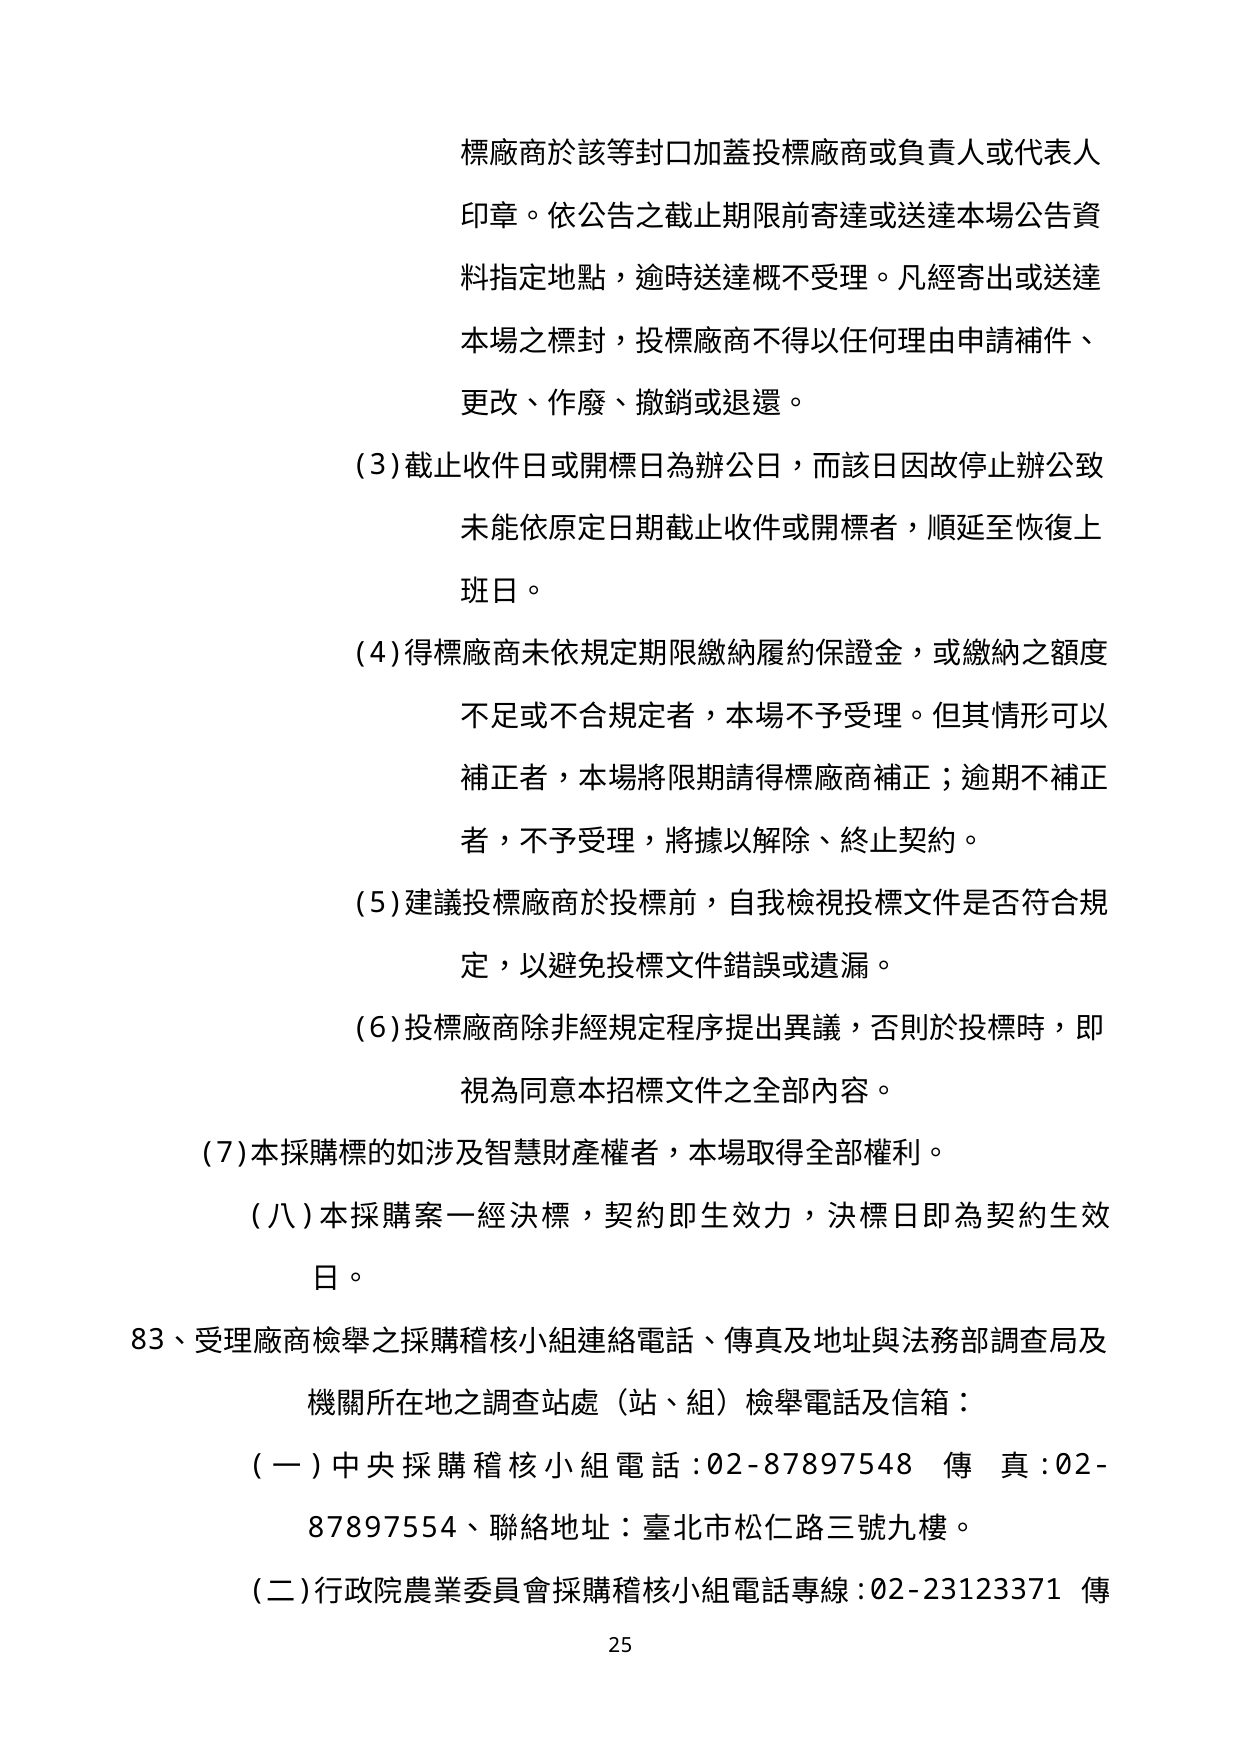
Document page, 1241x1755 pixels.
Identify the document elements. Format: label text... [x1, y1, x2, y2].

text (二)行政院農業委員會採購稽核小組電話專線:02-23123371 傳 [248, 1547, 1110, 1609]
list 標廠商於該等封口加蓋投標廠商或負責人或代表人印章。依公告之截止期限前寄達或送達本場公告資料指定地點，逾時送達概不受理。凡經寄出或送達本場之標封，投標廠商不得以任何理由申請補件、更改、作廢、撤銷或退還。 [351, 109, 1110, 422]
list 截止收件日或開標日為辦公日，而該日因故停止辦公致未能依原定日期截止收件或開標者，順延至恢復上班日。 [351, 422, 1110, 609]
list 建議投標廠商於投標前，自我檢視投標文件是否符合規定，以避免投標文件錯誤或遺漏。 [351, 859, 1110, 984]
text (一)中央採購稽核小組電話:02-87897548 傳 真:02-87897554、聯絡地址：臺北市松仁路三號九樓。 [248, 1422, 1110, 1547]
text (八)本採購案一經決標，契約即生效力，決標日即為契約生效 日。 [247, 1172, 1110, 1297]
list 得標廠商未依規定期限繳納履約保證金，或繳納之額度不足或不合規定者，本場不予受理。但其情形可以補正者，本場將限期請得標廠商補正；逾期不補正者，不予受理，將據以解除、終止契約。 [351, 609, 1110, 859]
list 受理廠商檢舉之採購稽核小組連絡電話、傳真及地址與法務部調查局及機關所在地之調查站處（站、組）檢舉電話及信箱： [130, 1297, 1110, 1422]
list 本採購標的如涉及智慧財產權者，本場取得全部權利。 [198, 1109, 1110, 1172]
list 投標廠商除非經規定程序提出異議，否則於投標時，即視為同意本招標文件之全部內容。 [351, 984, 1110, 1109]
